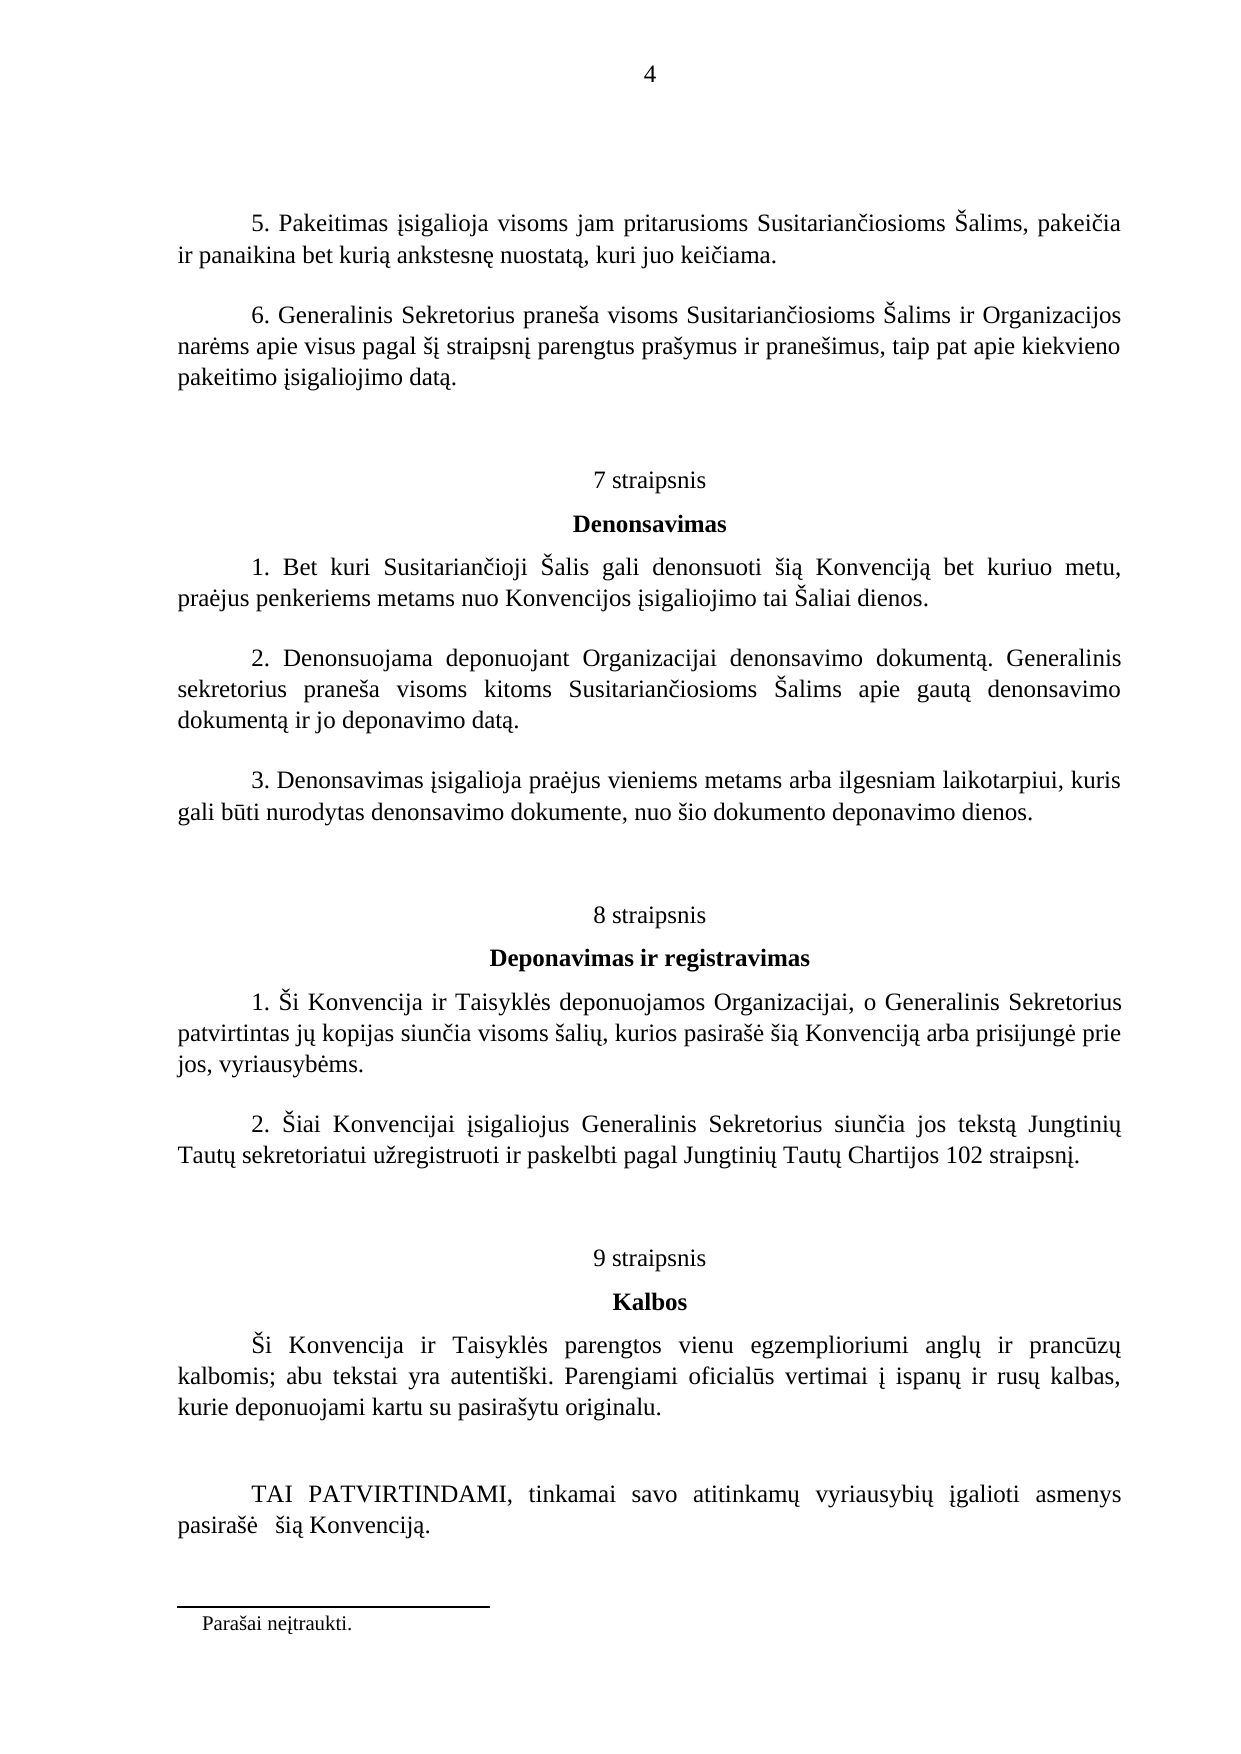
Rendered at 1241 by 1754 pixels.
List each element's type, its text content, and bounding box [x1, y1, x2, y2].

text TAI PATVIRTINDAMI, tinkamai savo atitinkamų vyriausybių įgalioti asmenys pasirašė šią Konvenciją. [177, 1476, 1122, 1539]
text 6. Generalinis Sekretorius praneša visoms Susitariančiosioms Šalims ir Organizacijos narėms apie visus pagal šį straipsnį parengtus prašymus ir pranešimus, taip pat apie kiekvieno pakeitimo įsigaliojimo datą. [177, 297, 1122, 391]
text 8 straipsnis [177, 898, 1122, 929]
text 1. Ši Konvencija ir Taisyklės deponuojamos Organizacijai, o Generalinis Sekretorius patvirtintas jų kopijas siunčia visoms šalių, kurios pasirašė šią Konvenciją arba prisijungė prie jos, vyriausybėms. [177, 984, 1122, 1078]
text 3. Denonsavimas įsigalioja praėjus vieniems metams arba ilgesniam laikotarpiui, kuris gali būti nurodytas denonsavimo dokumente, nuo šio dokumento deponavimo dienos. [177, 763, 1122, 826]
text Ši Konvencija ir Taisyklės parengtos vienu egzemplioriumi anglų ir prancūzų kalbomis; abu tekstai yra autentiški. Parengiami oficialūs vertimai į ispanų ir rusų kalbas, kurie deponuojami kartu su pasirašytu originalu. [177, 1327, 1122, 1421]
text 9 straipsnis [177, 1241, 1122, 1272]
text Deponavimas ir registravimas [177, 941, 1122, 972]
text 7 straipsnis [177, 463, 1122, 494]
text Parašai neįtraukti. [177, 1607, 1122, 1636]
text 2. Šiai Konvencijai įsigaliojus Generalinis Sekretorius siunčia jos tekstą Jungtinių Tautų sekretoriatui užregistruoti ir paskelbti pagal Jungtinių Tautų Chartijos 102 straipsnį. [177, 1107, 1122, 1169]
text Kalbos [177, 1284, 1122, 1316]
text Denonsavimas [177, 506, 1122, 537]
text 2. Denonsuojama deponuojant Organizacijai denonsavimo dokumentą. Generalinis sekretorius praneša visoms kitoms Susitariančiosioms Šalims apie gautą denonsavimo dokumentą ir jo deponavimo datą. [177, 641, 1122, 734]
text 5. Pakeitimas įsigalioja visoms jam pritarusioms Susitariančiosioms Šalims, pakeičia ir panaikina bet kurią ankstesnę nuostatą, kuri juo keičiama. [177, 206, 1122, 268]
text 1. Bet kuri Susitariančioji Šalis gali denonsuoti šią Konvenciją bet kuriuo metu, praėjus penkeriems metams nuo Konvencijos įsigaliojimo tai Šaliai dienos. [177, 549, 1122, 612]
